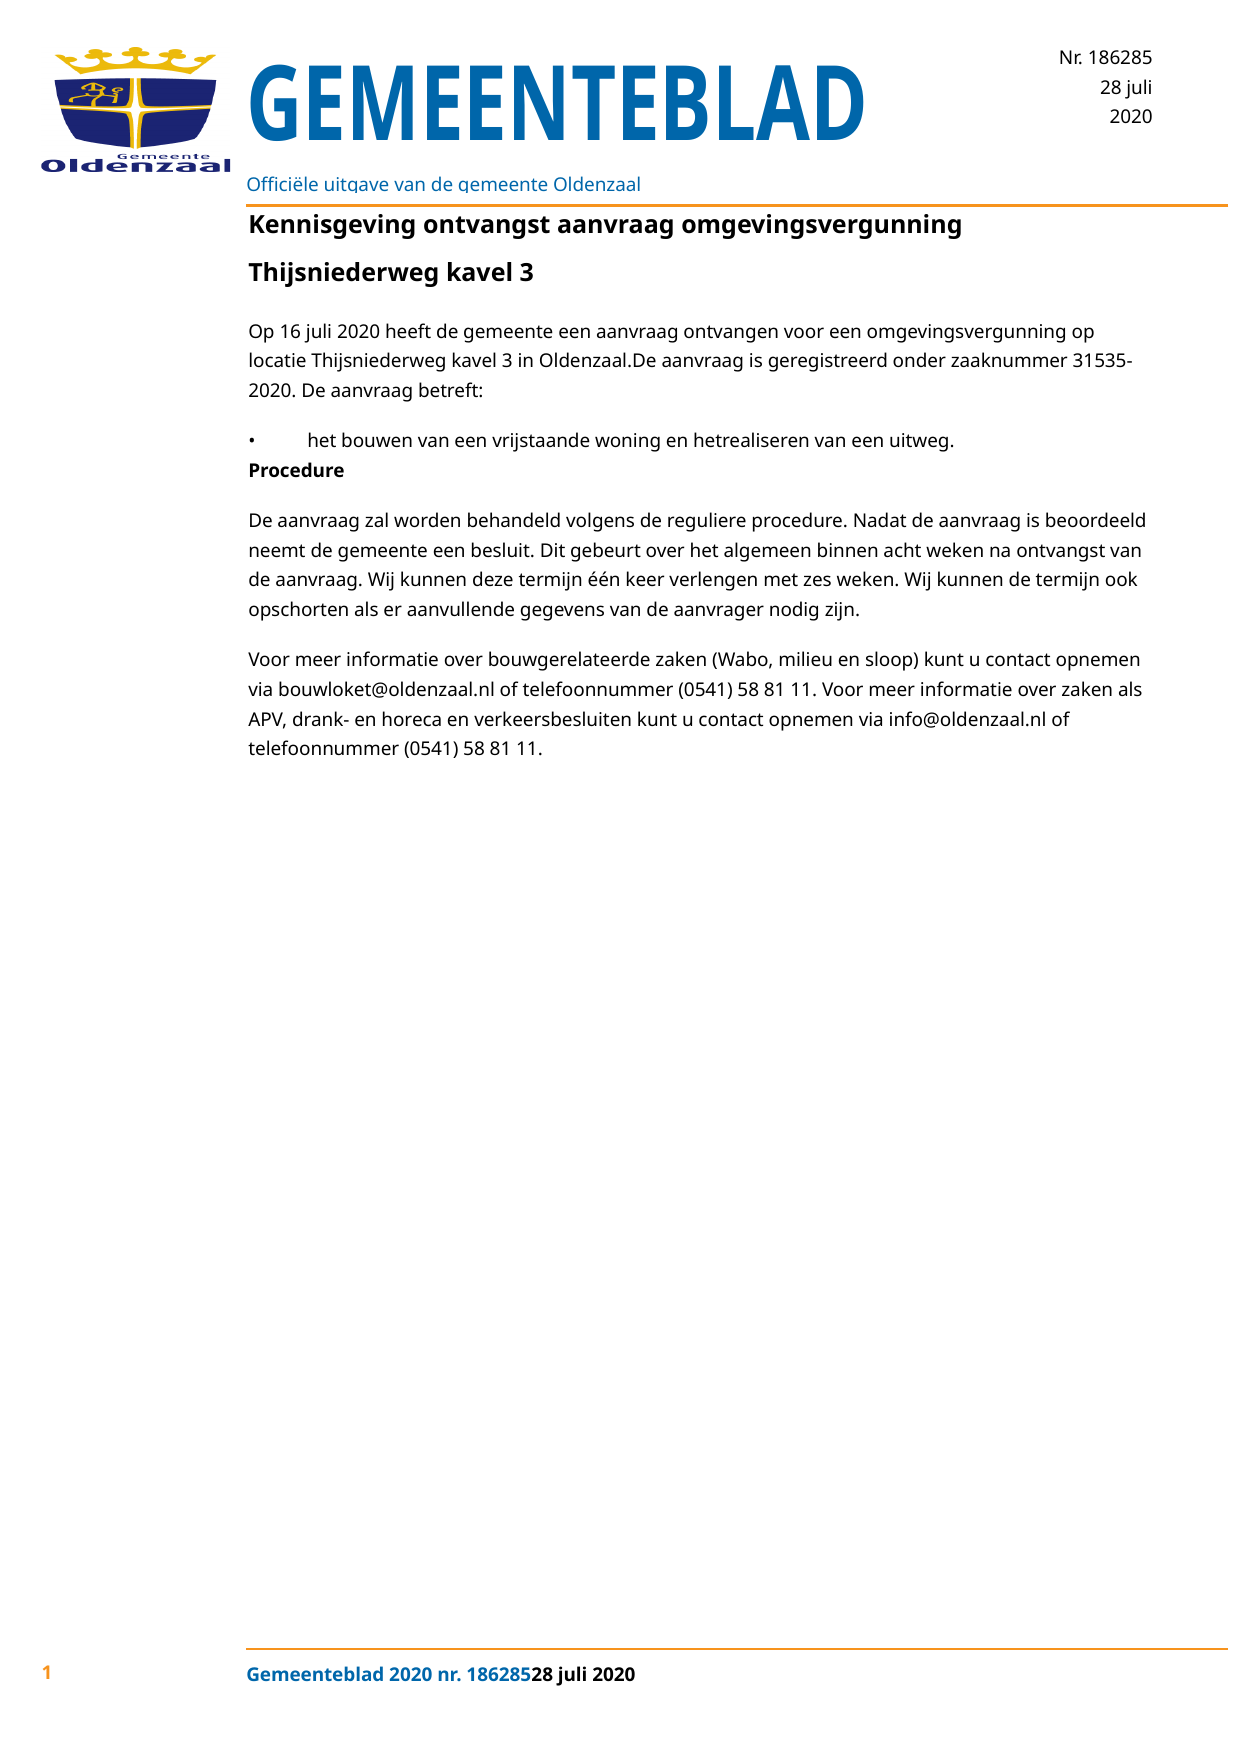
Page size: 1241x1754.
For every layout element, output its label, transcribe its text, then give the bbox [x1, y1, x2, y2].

text De aanvraag zal worden behandeld volgens de reguliere procedure. Nadat de aanvraag is beoordeeld neemt de gemeente een besluit. Dit gebeurt over het algemeen binnen acht weken na ontvangst van de aanvraag. Wij kunnen deze termijn één keer verlengen met zes weken. Wij kunnen de termijn ook opschorten als er aanvullende gegevens van de aanvrager nodig zijn. [248, 507, 1152, 622]
text Op 16 juli 2020 heeft de gemeente een aanvraag ontvangen voor een omgevingsvergunning op locatie Thijsniederweg kavel 3 in Oldenzaal.De aanvraag is geregistreerd onder zaaknummer 31535-2020. De aanvraag betreft: [248, 318, 1152, 403]
text Voor meer informatie over bouwgerelateerde zaken (Wabo, milieu en sloop) kunt u contact opnemen via bouwloket@oldenzaal.nl of telefoonnummer (0541) 58 81 11. Voor meer informatie over zaken als APV, drank- en horeca en verkeersbesluiten kunt u contact opnemen via info@oldenzaal.nl of telefoonnummer (0541) 58 81 11. [248, 647, 1152, 761]
picture [41, 47, 231, 172]
text Procedure [248, 457, 1152, 483]
list het bouwen van een vrijstaande woning en hetrealiseren van een uitweg. [248, 427, 1152, 453]
text Kennisgeving ontvangst aanvraag omgevingsvergunning Thijsniederweg kavel 3 [248, 207, 1152, 288]
